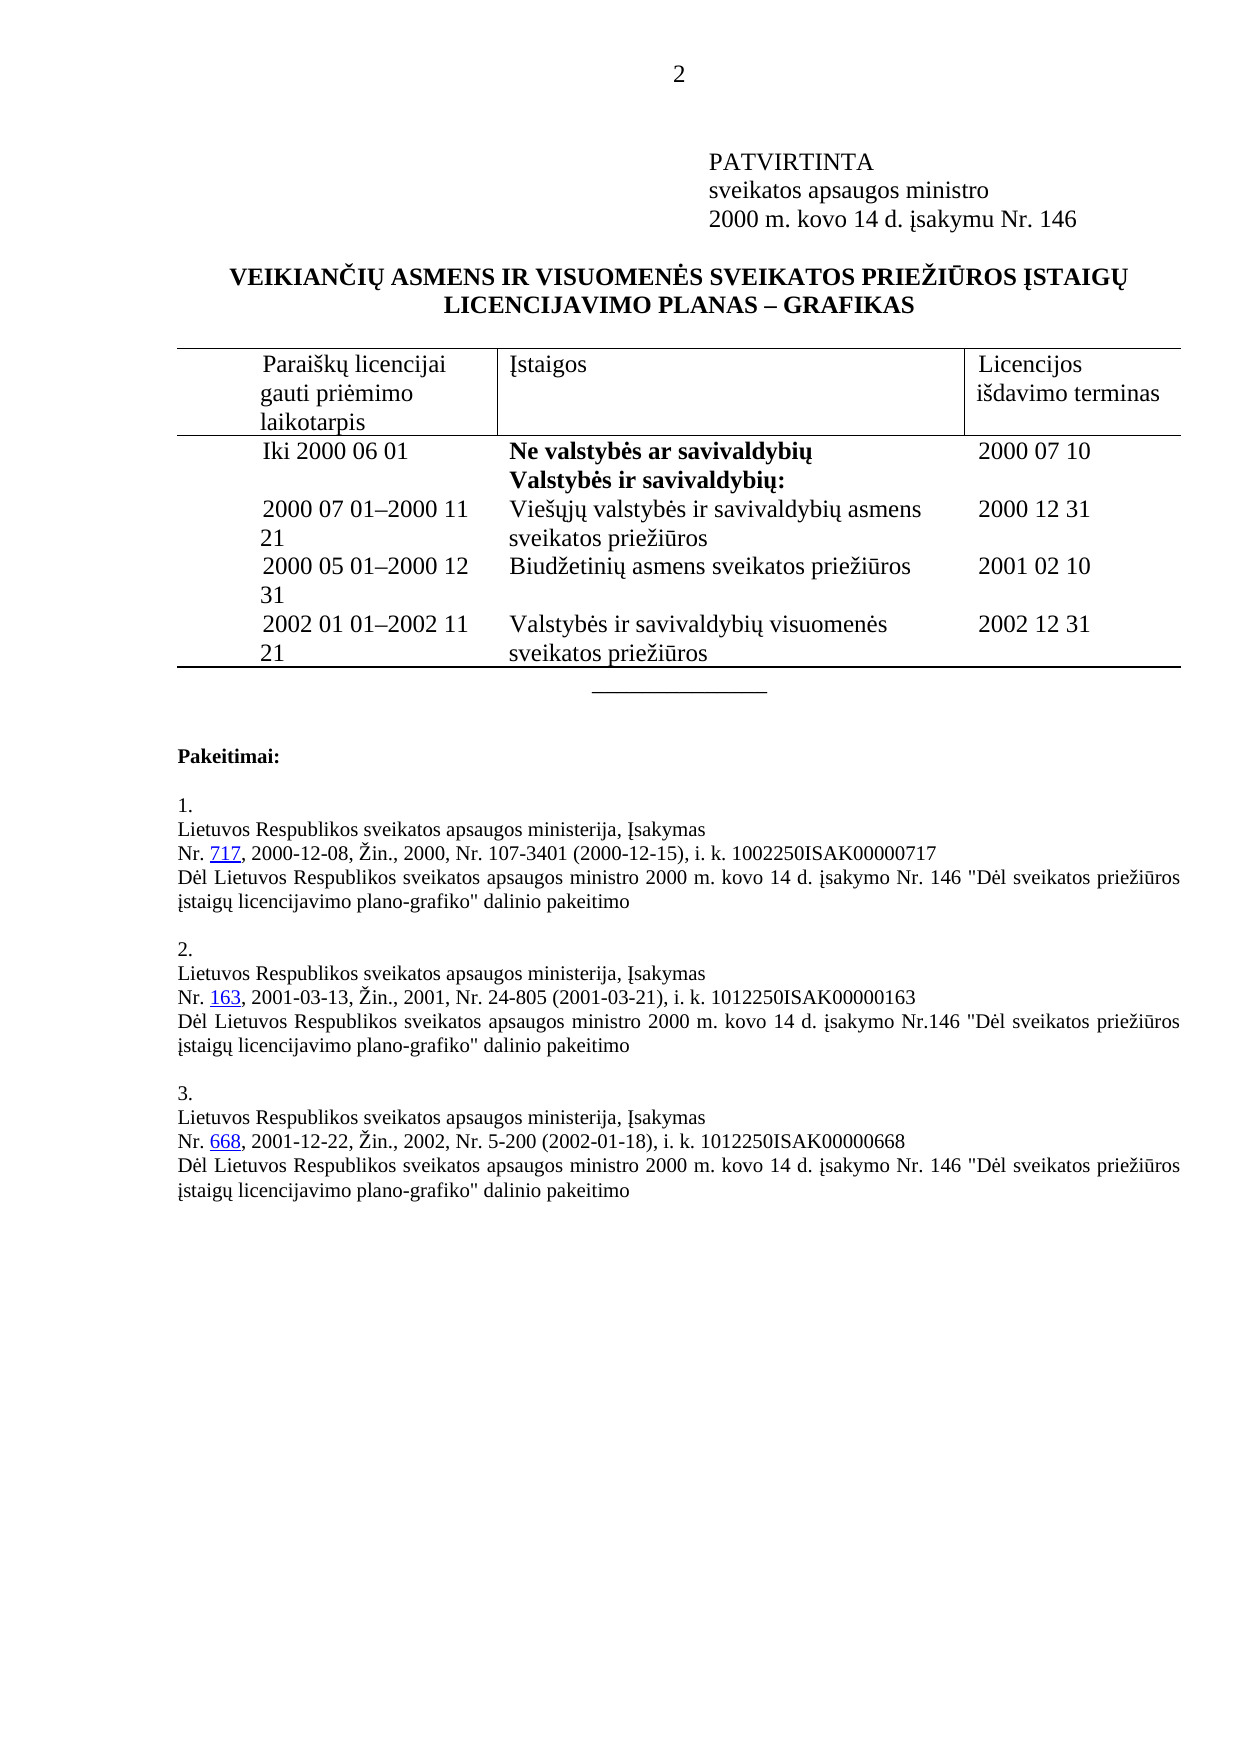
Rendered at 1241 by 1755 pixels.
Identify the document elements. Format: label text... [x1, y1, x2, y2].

text Lietuvos Respublikos sveikatos apsaugos ministerija, Įsakymas [177, 961, 1181, 985]
table_cell 2001 02 10 [965, 551, 1181, 609]
text 3. [177, 1081, 1181, 1105]
table_cell Viešųjų valstybės ir savivaldybių asmens sveikatos priežiūros [497, 494, 965, 551]
text Pakeitimai: [177, 744, 1181, 768]
text licencijavimo planas – grafikas [177, 291, 1181, 319]
text Nr. 717, 2000-12-08, Žin., 2000, Nr. 107-3401 (2000-12-15), i. k. 1002250ISAK00000717 [177, 841, 1181, 865]
table_cell 2000 07 01–2000 11 21 [177, 494, 497, 551]
text 2000 m. kovo 14 d. įsakymu Nr. 146 [177, 204, 1181, 233]
table_header Paraiškų licencijai gauti priėmimo laikotarpis [177, 349, 497, 435]
table_cell Valstybės ir savivaldybių: [497, 465, 965, 494]
table_cell [965, 465, 1181, 494]
table_cell 2000 12 31 [965, 494, 1181, 551]
text Lietuvos Respublikos sveikatos apsaugos ministerija, Įsakymas [177, 1105, 1181, 1129]
table_cell 2000 05 01–2000 12 31 [177, 551, 497, 609]
table_header Licencijos išdavimo terminas [965, 349, 1181, 435]
table_cell 2002 01 01–2002 11 21 [177, 609, 497, 666]
table_cell [177, 465, 497, 494]
text Veikiančių asmens ir visuomenės sveikatos priežiūros įstaigų [177, 262, 1181, 291]
text sveikatos apsaugos ministro [177, 176, 1181, 204]
text Dėl Lietuvos Respublikos sveikatos apsaugos ministro 2000 m. kovo 14 d. įsakymo Nr. 146 "Dėl sveikatos priežiūros įstaigų licencijavimo plano-grafiko" dalinio pakeitimo [177, 865, 1181, 913]
text PATVIRTINTA [177, 147, 1181, 176]
table_cell Iki 2000 06 01 [177, 436, 497, 465]
table_cell Ne valstybės ar savivaldybių [497, 436, 965, 465]
text ______________ [177, 668, 1181, 696]
table_cell 2000 07 10 [965, 436, 1181, 465]
text Nr. 163, 2001-03-13, Žin., 2001, Nr. 24-805 (2001-03-21), i. k. 1012250ISAK00000163 [177, 985, 1181, 1009]
table_cell 2002 12 31 [965, 609, 1181, 666]
table_cell Valstybės ir savivaldybių visuomenės sveikatos priežiūros [497, 609, 965, 666]
text 1. [177, 792, 1181, 817]
text Dėl Lietuvos Respublikos sveikatos apsaugos ministro 2000 m. kovo 14 d. įsakymo Nr. 146 "Dėl sveikatos priežiūros įstaigų licencijavimo plano-grafiko" dalinio pakeitimo [177, 1153, 1181, 1202]
table_cell Biudžetinių asmens sveikatos priežiūros [497, 551, 965, 609]
text Nr. 668, 2001-12-22, Žin., 2002, Nr. 5-200 (2002-01-18), i. k. 1012250ISAK00000668 [177, 1129, 1181, 1153]
table_header Įstaigos [498, 349, 964, 435]
text Lietuvos Respublikos sveikatos apsaugos ministerija, Įsakymas [177, 817, 1181, 841]
text 2. [177, 937, 1181, 961]
text Dėl Lietuvos Respublikos sveikatos apsaugos ministro 2000 m. kovo 14 d. įsakymo Nr.146 "Dėl sveikatos priežiūros įstaigų licencijavimo plano-grafiko" dalinio pakeitimo [177, 1009, 1181, 1057]
